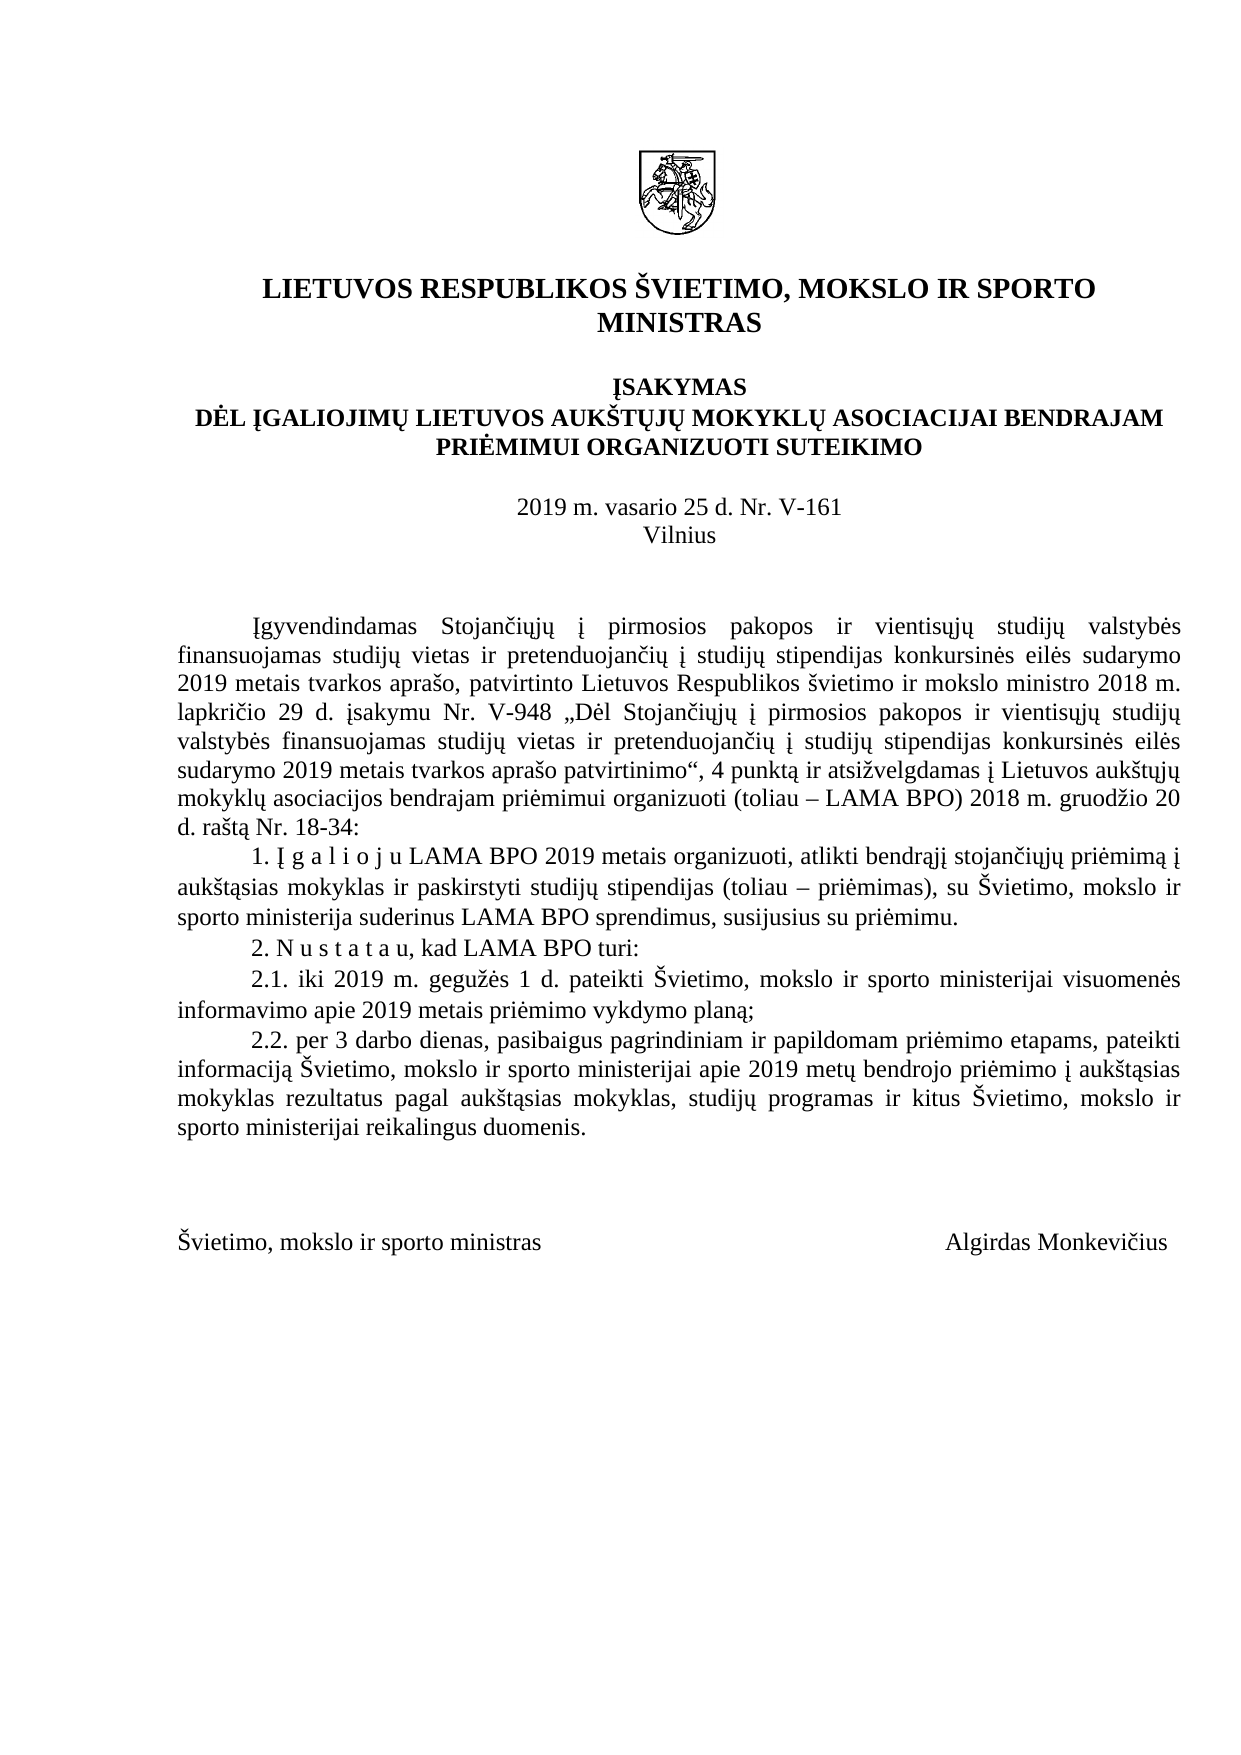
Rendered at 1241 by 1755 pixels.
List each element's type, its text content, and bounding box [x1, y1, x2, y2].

text Įgyvendindamas Stojančiųjų į pirmosios pakopos ir vientisųjų studijų valstybės finansuojamas studijų vietas ir pretenduojančių į studijų stipendijas konkursinės eilės sudarymo 2019 metais tvarkos aprašo, patvirtinto Lietuvos Respublikos švietimo ir mokslo ministro 2018 m. lapkričio 29 d. įsakymu Nr. V-948 „Dėl Stojančiųjų į pirmosios pakopos ir vientisųjų studijų valstybės finansuojamas studijų vietas ir pretenduojančių į studijų stipendijas konkursinės eilės sudarymo 2019 metais tvarkos aprašo patvirtinimo“, 4 punktą ir atsižvelgdamas į Lietuvos aukštųjų mokyklų asociacijos bendrajam priėmimui organizuoti (toliau – LAMA BPO) 2018 m. gruodžio 20 d. raštą Nr. 18-34: [177, 611, 1182, 841]
text Vilnius [177, 521, 1182, 549]
text ĮSAKYMAS [177, 372, 1182, 401]
text 2019 m. vasario 25 d. Nr. V-161 [177, 492, 1182, 521]
text DĖL įgaliojimų lietuvos aukštųjų mokyklų asociacijai bendrajam priėmimui organizuoti suteikimo [177, 403, 1182, 461]
text 2. N u s t a t a u, kad LAMA BPO turi: [177, 933, 1182, 962]
text 2.2. per 3 darbo dienas, pasibaigus pagrindiniam ir papildomam priėmimo etapams, pateikti informaciją Švietimo, mokslo ir sporto ministerijai apie 2019 metų bendrojo priėmimo į aukštąsias mokyklas rezultatus pagal aukštąsias mokyklas, studijų programas ir kitus Švietimo, mokslo ir sporto ministerijai reikalingus duomenis. [177, 1025, 1182, 1140]
text LIETUVOS RESPUBLIKOS ŠVIETIMO, MOKSLO IR SPORTO MINISTRAS [177, 271, 1182, 338]
text Švietimo, mokslo ir sporto ministras Algirdas Monkevičius [177, 1227, 1182, 1255]
text 2.1. iki 2019 m. gegužės 1 d. pateikti Švietimo, mokslo ir sporto ministerijai visuomenės informavimo apie 2019 metais priėmimo vykdymo planą; [177, 964, 1182, 1023]
text 1. Į g a l i o j u LAMA BPO 2019 metais organizuoti, atlikti bendrąjį stojančiųjų priėmimą į aukštąsias mokyklas ir paskirstyti studijų stipendijas (toliau – priėmimas), su Švietimo, mokslo ir sporto ministerija suderinus LAMA BPO sprendimus, susijusius su priėmimu. [177, 841, 1182, 931]
